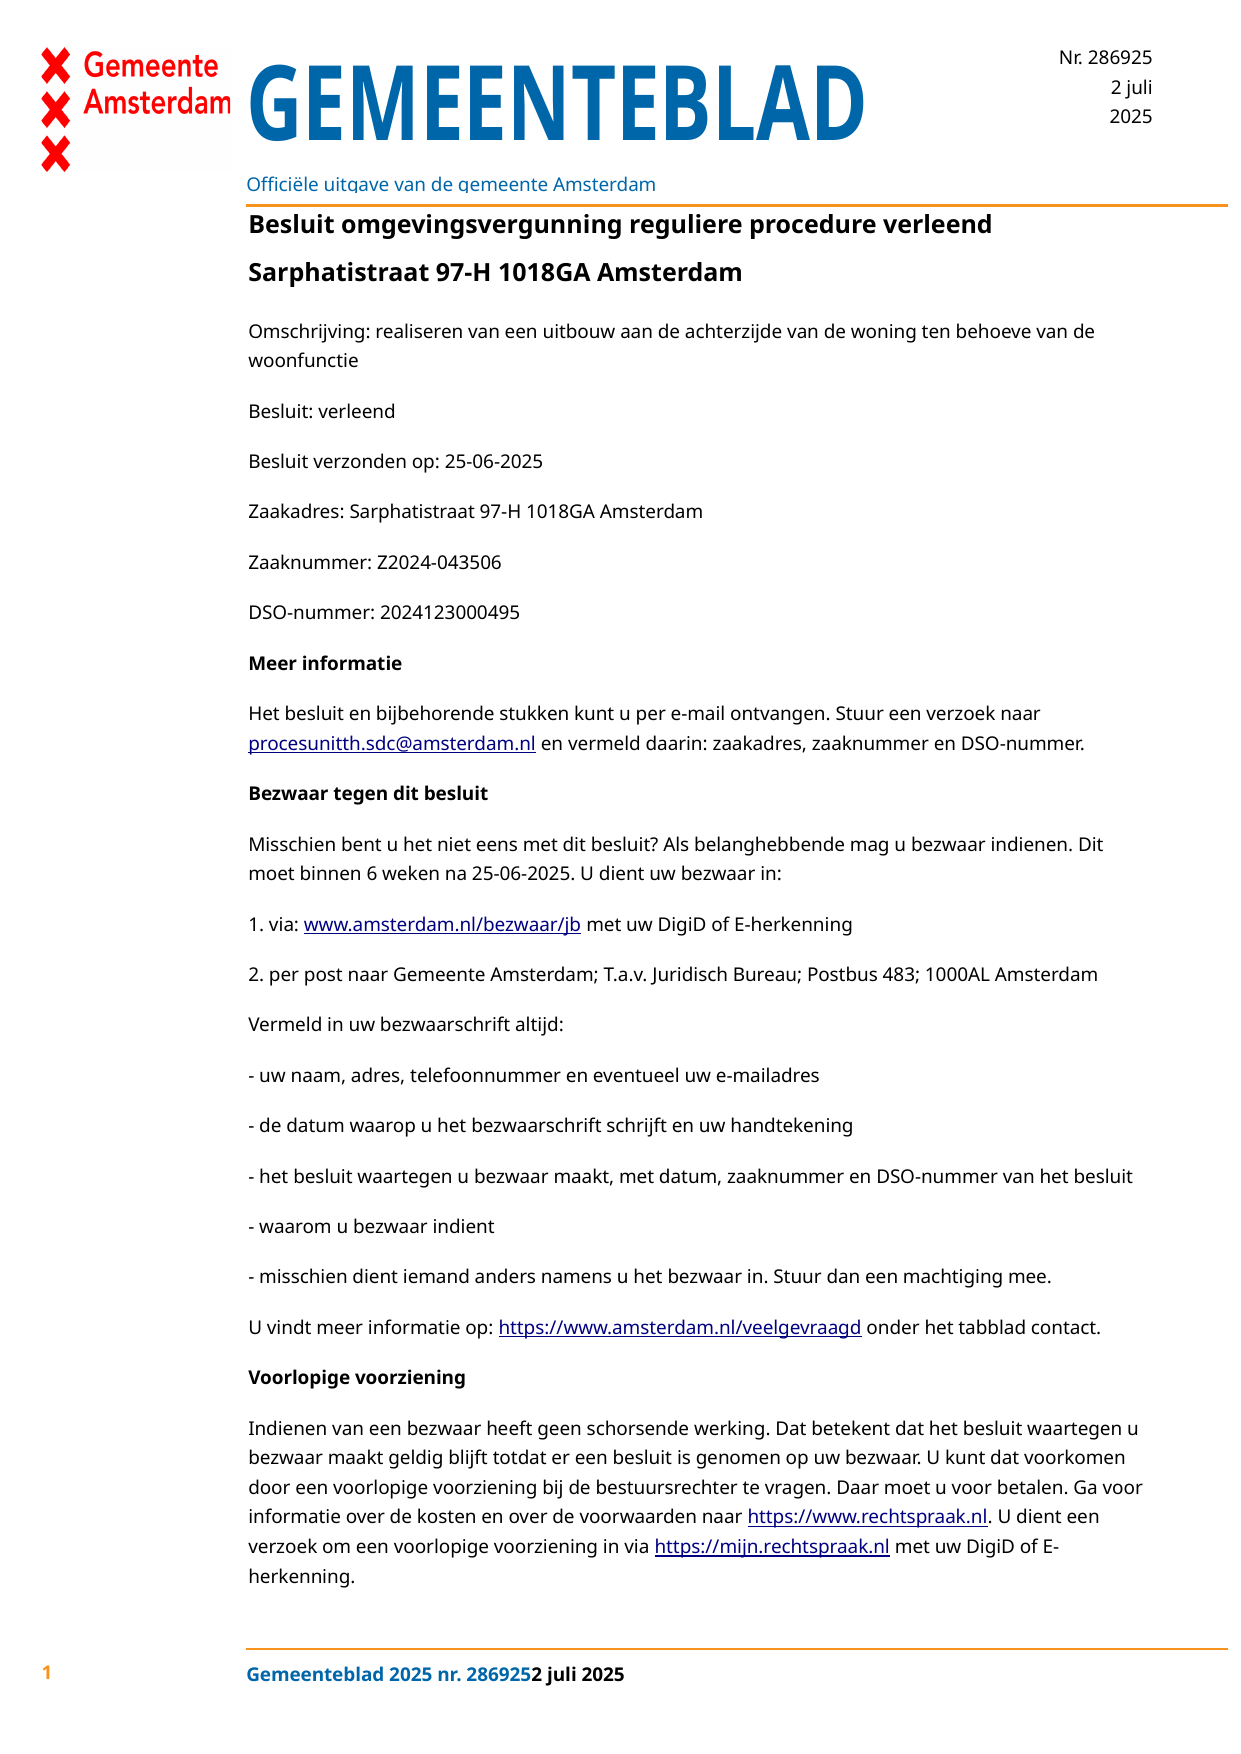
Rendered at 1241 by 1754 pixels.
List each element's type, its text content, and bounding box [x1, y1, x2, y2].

text 2. per post naar Gemeente Amsterdam; T.a.v. Juridisch Bureau; Postbus 483; 1000AL Amsterdam [248, 961, 1152, 987]
text Besluit verzonden op: 25-06-2025 [248, 448, 1152, 474]
text Vermeld in uw bezwaarschrift altijd: [248, 1012, 1152, 1037]
text - waarom u bezwaar indient [248, 1213, 1152, 1239]
text - uw naam, adres, telefoonnummer en eventueel uw e-mailadres [248, 1062, 1152, 1088]
text Het besluit en bijbehorende stukken kunt u per e-mail ontvangen. Stuur een verzoek naar procesunitth.sdc@amsterdam.nl en vermeld daarin: zaakadres, zaaknummer en DSO-nummer. [248, 700, 1152, 756]
text Voorlopige voorziening [248, 1364, 1152, 1390]
text Besluit omgevingsvergunning reguliere procedure verleend Sarphatistraat 97-H 1018GA Amsterdam [248, 207, 1152, 288]
text Besluit: verleend [248, 398, 1152, 424]
text - misschien dient iemand anders namens u het bezwaar in. Stuur dan een machtiging mee. [248, 1264, 1152, 1289]
text U vindt meer informatie op: https://www.amsterdam.nl/veelgevraagd onder het tabblad contact. [248, 1314, 1152, 1340]
text Omschrijving: realiseren van een uitbouw aan de achterzijde van de woning ten behoeve van de woonfunctie [248, 318, 1152, 373]
text Zaaknummer: Z2024-043506 [248, 549, 1152, 575]
text Zaakadres: Sarphatistraat 97-H 1018GA Amsterdam [248, 499, 1152, 524]
text Indienen van een bezwaar heeft geen schorsende werking. Dat betekent dat het besluit waartegen u bezwaar maakt geldig blijft totdat er een besluit is genomen op uw bezwaar. U kunt dat voorkomen door een voorlopige voorziening bij de bestuursrechter te vragen. Daar moet u voor betalen. Ga voor informatie over de kosten en over de voorwaarden naar https://www.rechtspraak.nl. U dient een verzoek om een voorlopige voorziening in via https://mijn.rechtspraak.nl met uw DigiD of E-herkenning. [248, 1415, 1152, 1589]
text - het besluit waartegen u bezwaar maakt, met datum, zaaknummer en DSO-nummer van het besluit [248, 1163, 1152, 1189]
text 1. via: www.amsterdam.nl/bezwaar/jb met uw DigiD of E-herkenning [248, 911, 1152, 937]
text Misschien bent u het niet eens met dit besluit? Als belanghebbende mag u bezwaar indienen. Dit moet binnen 6 weken na 25-06-2025. U dient uw bezwaar in: [248, 831, 1152, 886]
text Meer informatie [248, 650, 1152, 676]
text - de datum waarop u het bezwaarschrift schrijft en uw handtekening [248, 1112, 1152, 1138]
text Bezwaar tegen dit besluit [248, 780, 1152, 806]
picture [41, 47, 231, 172]
text DSO-nummer: 2024123000495 [248, 599, 1152, 625]
